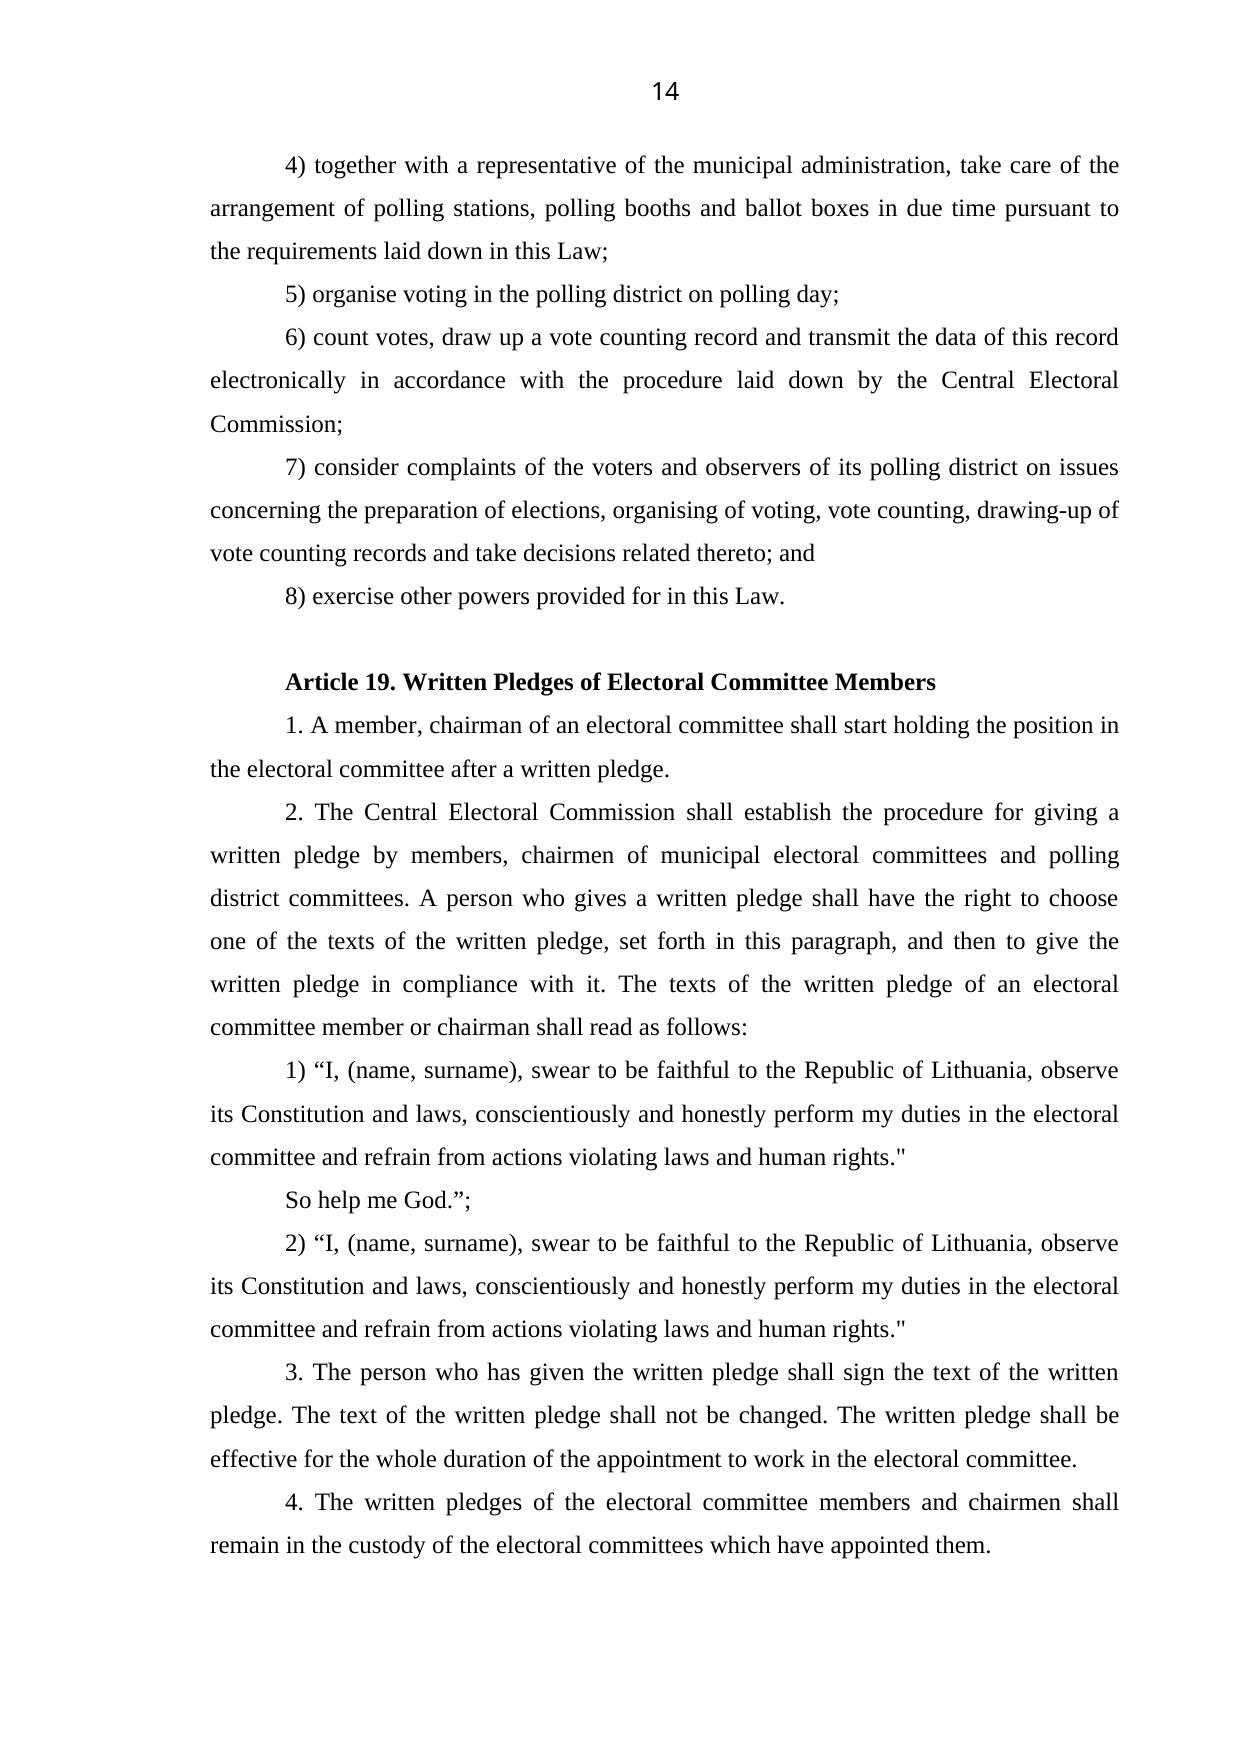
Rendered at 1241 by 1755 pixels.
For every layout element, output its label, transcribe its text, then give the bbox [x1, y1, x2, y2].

text 7) consider complaints of the voters and observers of its polling district on issues concerning the preparation of elections, organising of voting, vote counting, drawing-up of vote counting records and take decisions related thereto; and [210, 452, 1120, 567]
text 2) “I, (name, surname), swear to be faithful to the Republic of Lithuania, observe its Constitution and laws, conscientiously and honestly perform my duties in the electoral committee and refrain from actions violating laws and human rights." [210, 1228, 1120, 1343]
text Article 19. Written Pledges of Electoral Committee Members [210, 667, 1120, 696]
text 4) together with a representative of the municipal administration, take care of the arrangement of polling stations, polling booths and ballot boxes in due time pursuant to the requirements laid down in this Law; [210, 150, 1120, 265]
text 2. The Central Electoral Commission shall establish the procedure for giving a written pledge by members, chairmen of municipal electoral committees and polling district committees. A person who gives a written pledge shall have the right to choose one of the texts of the written pledge, set forth in this paragraph, and then to give the written pledge in compliance with it. The texts of the written pledge of an electoral committee member or chairman shall read as follows: [210, 797, 1120, 1041]
text 8) exercise other powers provided for in this Law. [210, 581, 1120, 610]
text 1) “I, (name, surname), swear to be faithful to the Republic of Lithuania, observe its Constitution and laws, conscientiously and honestly perform my duties in the electoral committee and refrain from actions violating laws and human rights." [210, 1056, 1120, 1171]
text 4. The written pledges of the electoral committee members and chairmen shall remain in the custody of the electoral committees which have appointed them. [210, 1487, 1120, 1559]
text 5) organise voting in the polling district on polling day; [210, 279, 1120, 308]
text 6) count votes, draw up a vote counting record and transmit the data of this record electronically in accordance with the procedure laid down by the Central Electoral Commission; [210, 322, 1120, 437]
text 1. A member, chairman of an electoral committee shall start holding the position in the electoral committee after a written pledge. [210, 711, 1120, 782]
text 3. The person who has given the written pledge shall sign the text of the written pledge. The text of the written pledge shall not be changed. The written pledge shall be effective for the whole duration of the appointment to work in the electoral committee. [210, 1357, 1120, 1472]
text So help me God.”; [210, 1185, 1120, 1214]
